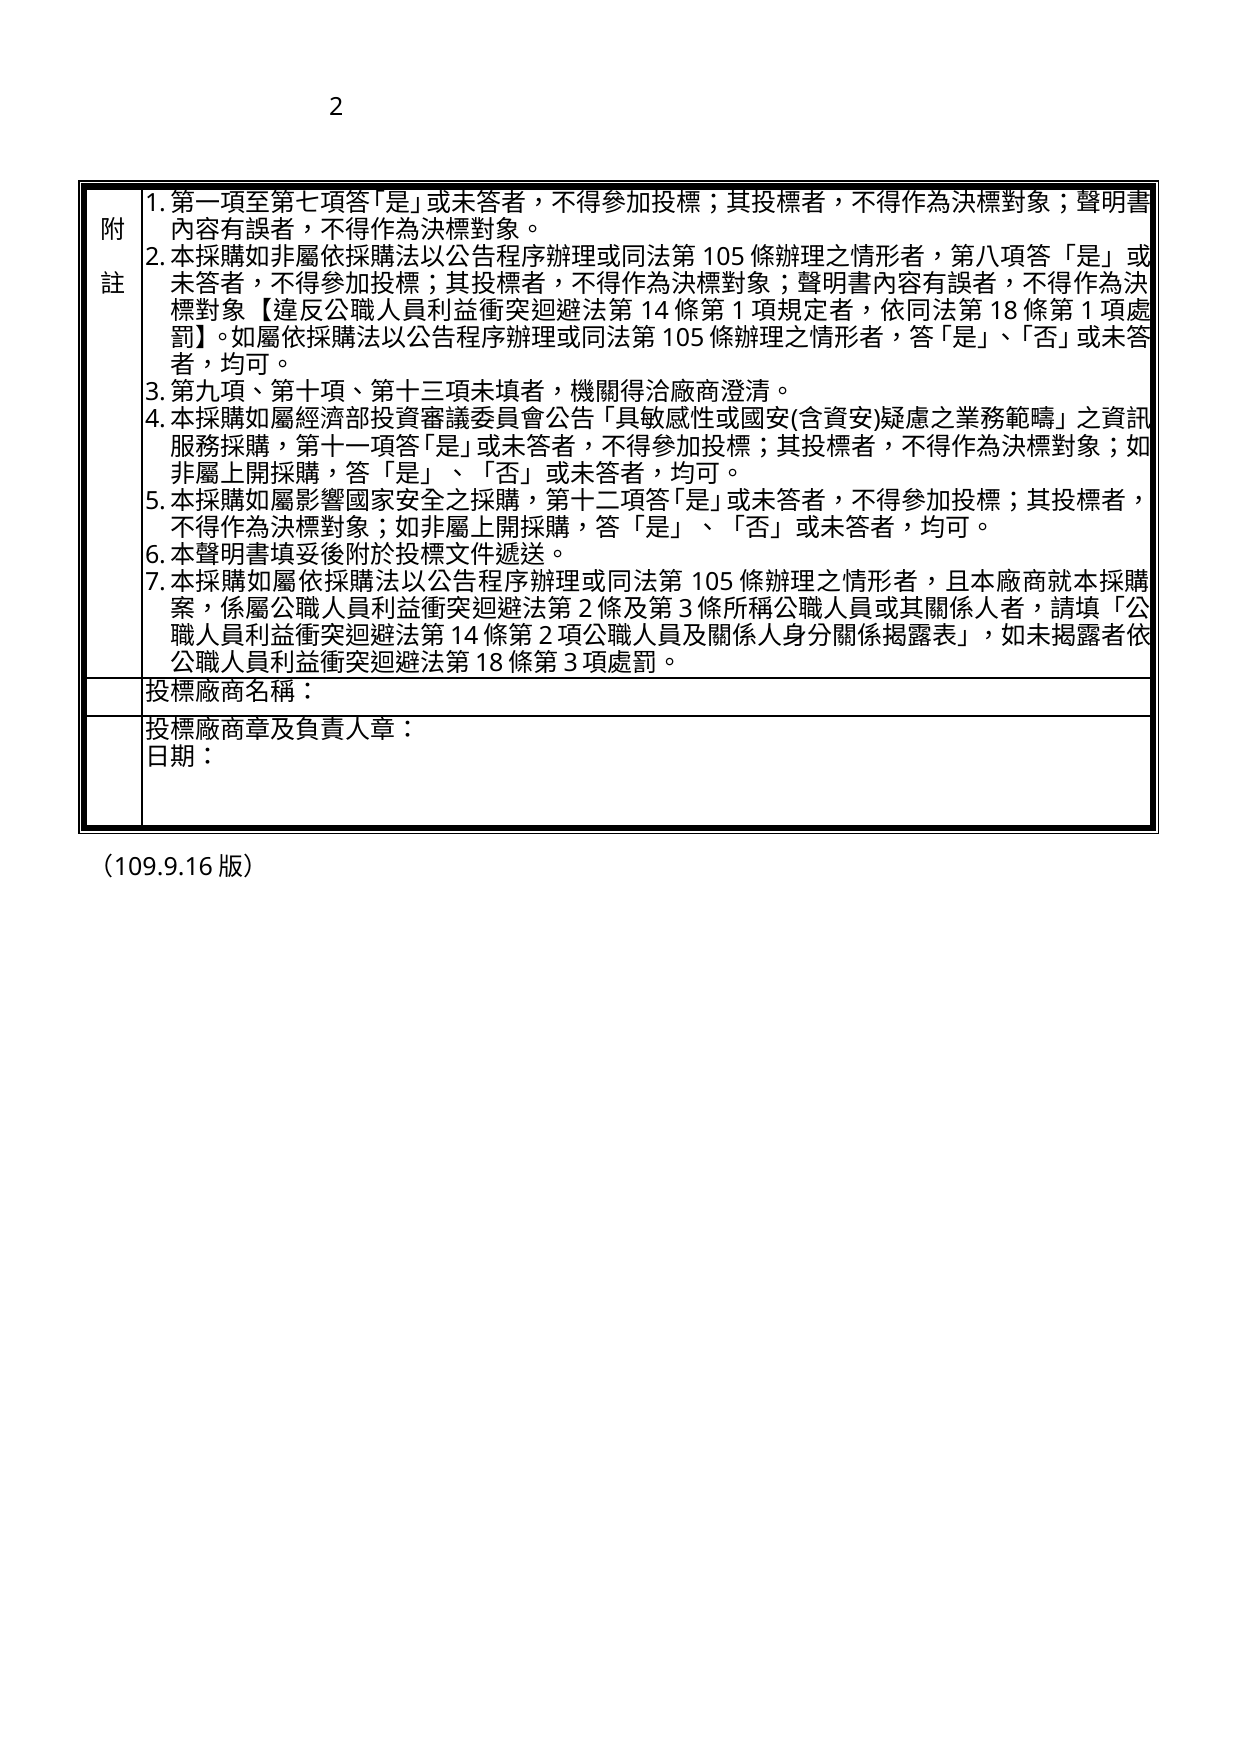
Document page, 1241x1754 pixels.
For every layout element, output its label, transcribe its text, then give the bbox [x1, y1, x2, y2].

table_header 附 註 [87, 190, 141, 677]
table_header 第一項至第七項答「是」或未答者，不得參加投標；其投標者，不得作為決標對象；聲明書內容有誤者，不得作為決標對象。 本採購如非屬依採購法以公告程序辦理或同法第105條辦理之情形者，第八項答「是」或未答者，不得參加投標；其投標者，不得作為決標對象；聲明書內容有誤者，不得作為決標對象【違反公職人員利益衝突迴避法第14條第1項規定者，依同法第18條第1項處罰】。如屬依採購法以公告程序辦理或同法第105條辦理之情形者，答「是」、「否」或未答者，均可。 第九項、第十項、第十三項未填者，機關得洽廠商澄清。 本採購如屬經濟部投資審議委員會公告「具敏感性或國安(含資安)疑慮之業務範疇」之資訊服務採購，第十一項答「是」或未答者，不得參加投標；其投標者，不得作為決標對象；如非屬上開採購，答「是」、「否」或未答者，均可。 本採購如屬影響國家安全之採購，第十二項答「是」或未答者，不得參加投標；其投標者，不得作為決標對象；如非屬上開採購，答「是」、「否」或未答者，均可。 本聲明書填妥後附於投標文件遞送。 本採購如屬依採購法以公告程序辦理或同法第105條辦理之情形者，且本廠商就本採購案，係屬公職人員利益衝突迴避法第2條及第3條所稱公職人員或其關係人者，請填「公職人員利益衝突迴避法第14條第2項公職人員及關係人身分關係揭露表」，如未揭露者依公職人員利益衝突迴避法第18條第3項處罰。 [143, 190, 1150, 677]
table_cell 投標廠商名稱： [143, 679, 1150, 715]
text 1 [89, 89, 1152, 123]
text （109.9.16版） [89, 857, 1152, 880]
table_cell [87, 717, 141, 825]
table_cell [87, 679, 141, 715]
table_cell 投標廠商章及負責人章： 日期： [143, 717, 1150, 825]
